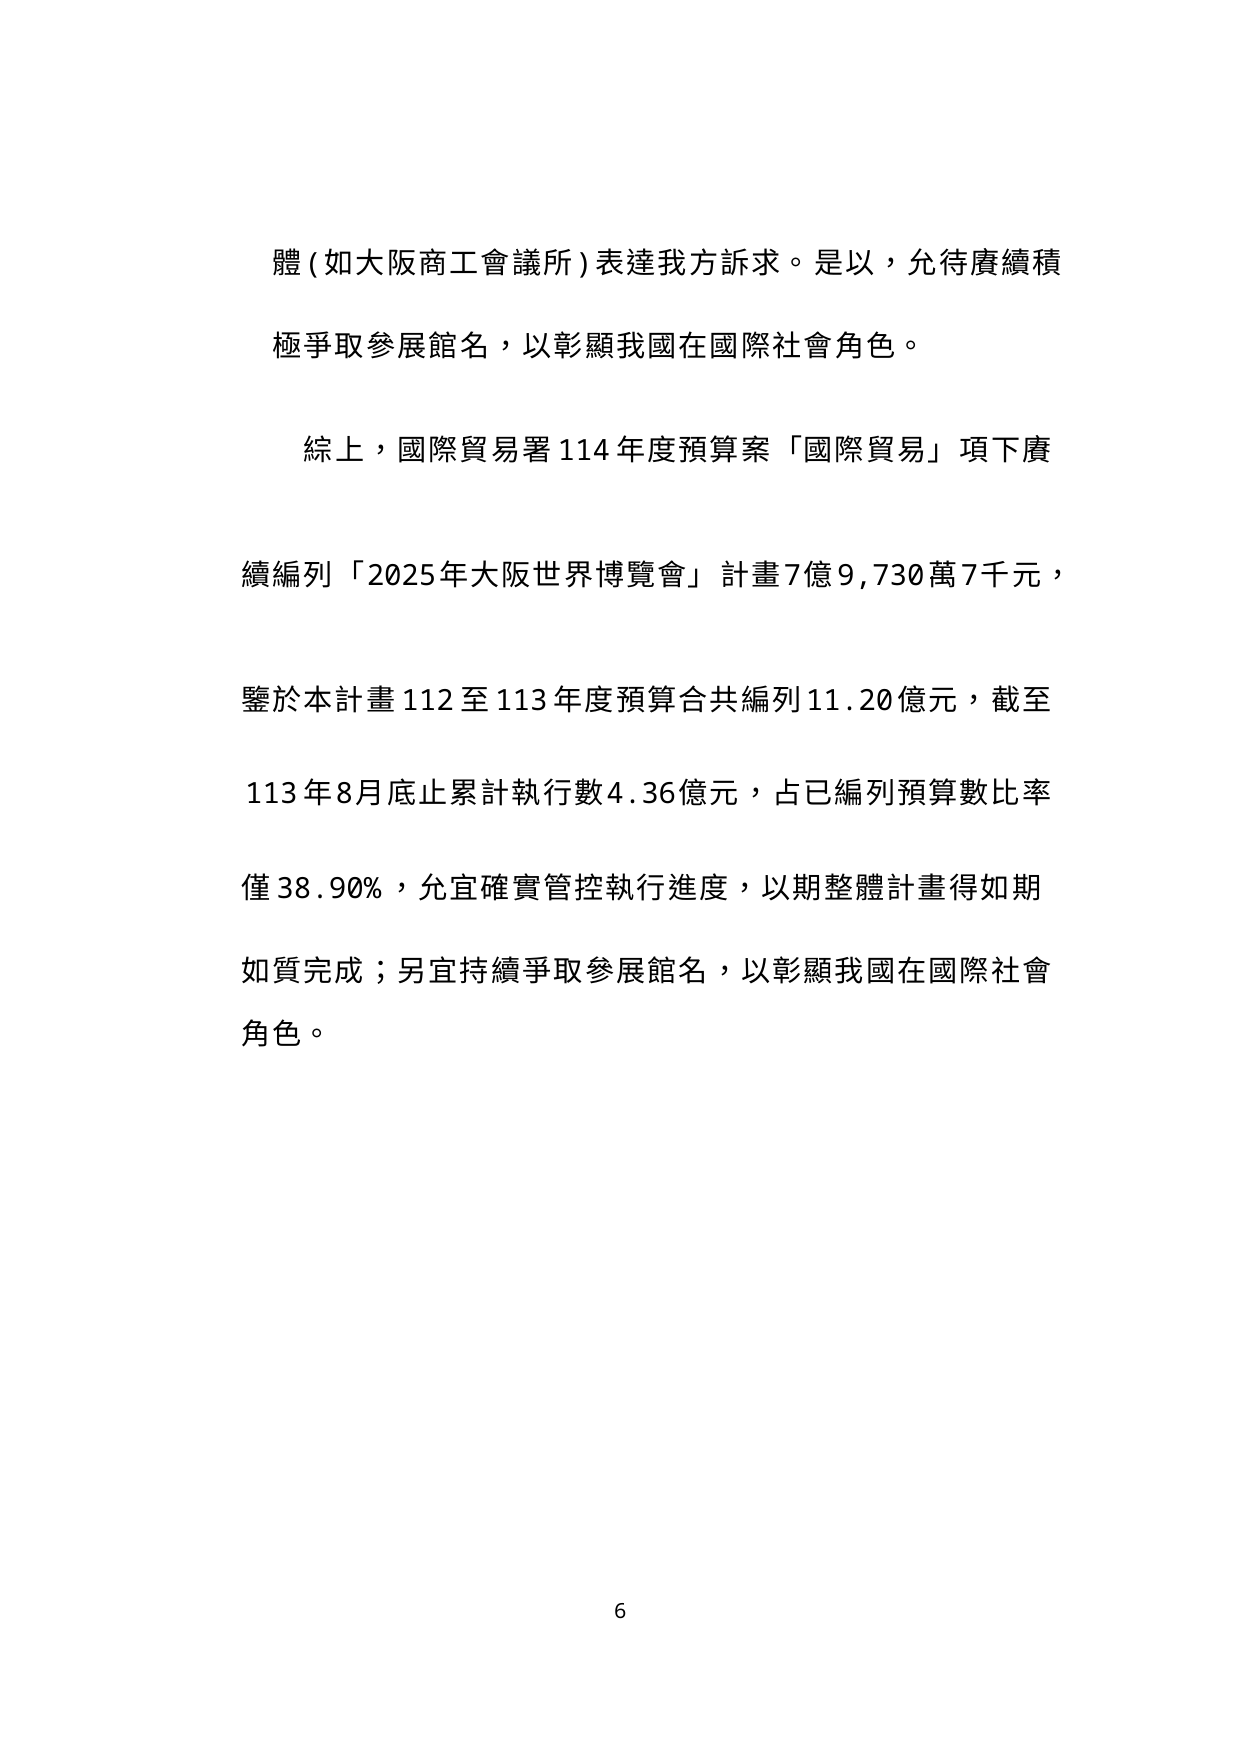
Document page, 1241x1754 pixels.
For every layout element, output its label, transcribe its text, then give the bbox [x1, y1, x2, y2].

text 綜上，國際貿易署114年度預算案「國際貿易」項下賡續編列「2025年大阪世界博覽會」計畫7億9,730萬7千元，鑒於本計畫112至113年度預算合共編列11.20億元，截至113年8月底止累計執行數4.36億元，占已編列預算數比率僅38.90%，允宜確實管控執行進度，以期整體計畫得如期如質完成；另宜持續爭取參展館名，以彰顯我國在國際社會角色。 [236, 365, 1063, 1052]
text 國際貿易署114年度預算案與本計畫相關之媒體政策及業務宣傳費編列800萬元，較113年度預算編列225萬元，增加575萬元(增幅2.55倍)，均係規劃辦理2025年大阪世界博覽會相關媒體宣導製作、託播及刊登等經費。惟有關參展館名部分，詢據國際貿易署回復略以，我國非屬「國際展覽局」成員，經持續努力，目前已順利取得參加2025年大阪世博會資格，經濟部正積極依序推動展館規劃設計、興建工程及營運等工作，同時持續透過各種管道向日方表達盼以臺灣館名稱展出，如111年11月當面向大阪世博會主辦單位、112年1月至3月間數度向日本臺灣交流協會、來臺訪問之日本重要國會議員及日本重要工商團體(如大阪商工會議所)表達我方訴求。是以，允待賡續積極爭取參展館名，以彰顯我國在國際社會角色。 [266, 177, 1063, 365]
